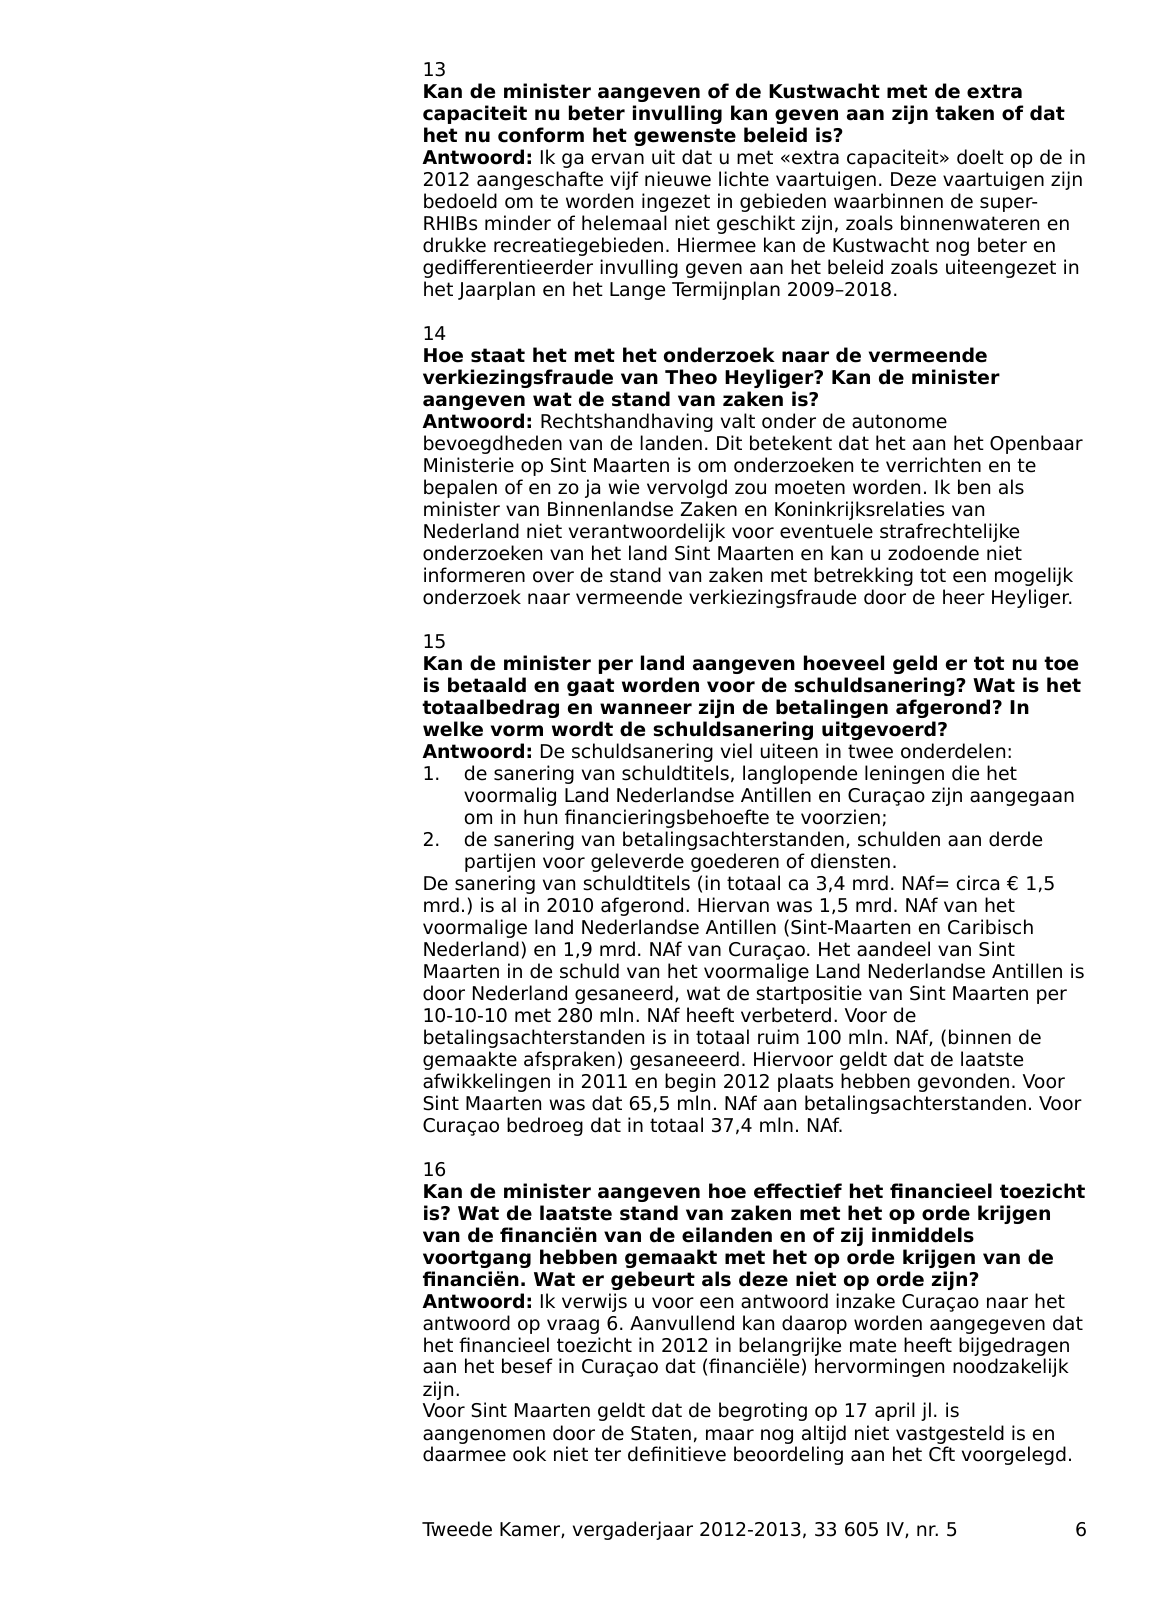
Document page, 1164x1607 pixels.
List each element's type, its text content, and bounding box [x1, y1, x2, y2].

text Kan de minister per land aangeven hoeveel geld er tot nu toe is betaald en gaat worden voor de schuldsanering? Wat is het totaalbedrag en wanneer zijn de betalingen afgerond? In welke vorm wordt de schuldsanering uitgevoerd? [422, 653, 1087, 741]
text Antwoord: Ik verwijs u voor een antwoord inzake Curaçao naar het antwoord op vraag 6. Aanvullend kan daarop worden aangegeven dat het financieel toezicht in 2012 in belangrijke mate heeft bijgedragen aan het besef in Curaçao dat (financiële) hervormingen noodzakelijk zijn. [422, 1291, 1087, 1400]
text Hoe staat het met het onderzoek naar de vermeende verkiezingsfraude van Theo Heyliger? Kan de minister aangeven wat de stand van zaken is? [422, 345, 1087, 411]
text Voor Sint Maarten geldt dat de begroting op 17 april jl. is aangenomen door de Staten, maar nog altijd niet vastgesteld is en daarmee ook niet ter definitieve beoordeling aan het Cft voorgelegd. [422, 1400, 1087, 1466]
text 13 [422, 59, 1087, 81]
text 2. de sanering van betalingsachterstanden, schulden aan derde partijen voor geleverde goederen of diensten. [422, 829, 1087, 873]
text 16 [422, 1159, 1087, 1181]
text Kan de minister aangeven hoe effectief het financieel toezicht is? Wat de laatste stand van zaken met het op orde krijgen van de financiën van de eilanden en of zij inmiddels voortgang hebben gemaakt met het op orde krijgen van de financiën. Wat er gebeurt als deze niet op orde zijn? [422, 1181, 1087, 1291]
text Kan de minister aangeven of de Kustwacht met de extra capaciteit nu beter invulling kan geven aan zijn taken of dat het nu conform het gewenste beleid is? [422, 81, 1087, 147]
text De sanering van schuldtitels (in totaal ca 3,4 mrd. NAf= circa € 1,5 mrd.) is al in 2010 afgerond. Hiervan was 1,5 mrd. NAf van het voormalige land Nederlandse Antillen (Sint-Maarten en Caribisch Nederland) en 1,9 mrd. NAf van Curaçao. Het aandeel van Sint Maarten in de schuld van het voormalige Land Nederlandse Antillen is door Nederland gesaneerd, wat de startpositie van Sint Maarten per 10-10-10 met 280 mln. NAf heeft verbeterd. Voor de betalingsachterstanden is in totaal ruim 100 mln. NAf, (binnen de gemaakte afspraken) gesaneeerd. Hiervoor geldt dat de laatste afwikkelingen in 2011 en begin 2012 plaats hebben gevonden. Voor Sint Maarten was dat 65,5 mln. NAf aan betalingsachterstanden. Voor Curaçao bedroeg dat in totaal 37,4 mln. NAf. [422, 873, 1087, 1136]
text Antwoord: Rechtshandhaving valt onder de autonome bevoegdheden van de landen. Dit betekent dat het aan het Openbaar Ministerie op Sint Maarten is om onderzoeken te verrichten en te bepalen of en zo ja wie vervolgd zou moeten worden. Ik ben als minister van Binnenlandse Zaken en Koninkrijksrelaties van Nederland niet verantwoordelijk voor eventuele strafrechtelijke onderzoeken van het land Sint Maarten en kan u zodoende niet informeren over de stand van zaken met betrekking tot een mogelijk onderzoek naar vermeende verkiezingsfraude door de heer Heyliger. [422, 411, 1087, 609]
text 14 [422, 323, 1087, 345]
text Antwoord: Ik ga ervan uit dat u met «extra capaciteit» doelt op de in 2012 aangeschafte vijf nieuwe lichte vaartuigen. Deze vaartuigen zijn bedoeld om te worden ingezet in gebieden waarbinnen de super-RHIBs minder of helemaal niet geschikt zijn, zoals binnenwateren en drukke recreatiegebieden. Hiermee kan de Kustwacht nog beter en gedifferentieerder invulling geven aan het beleid zoals uiteengezet in het Jaarplan en het Lange Termijnplan 2009–2018. [422, 147, 1087, 301]
text 15 [422, 631, 1087, 653]
text Antwoord: De schuldsanering viel uiteen in twee onderdelen: [422, 741, 1087, 763]
text 1. de sanering van schuldtitels, langlopende leningen die het voormalig Land Nederlandse Antillen en Curaçao zijn aangegaan om in hun financieringsbehoefte te voorzien; [422, 763, 1087, 829]
